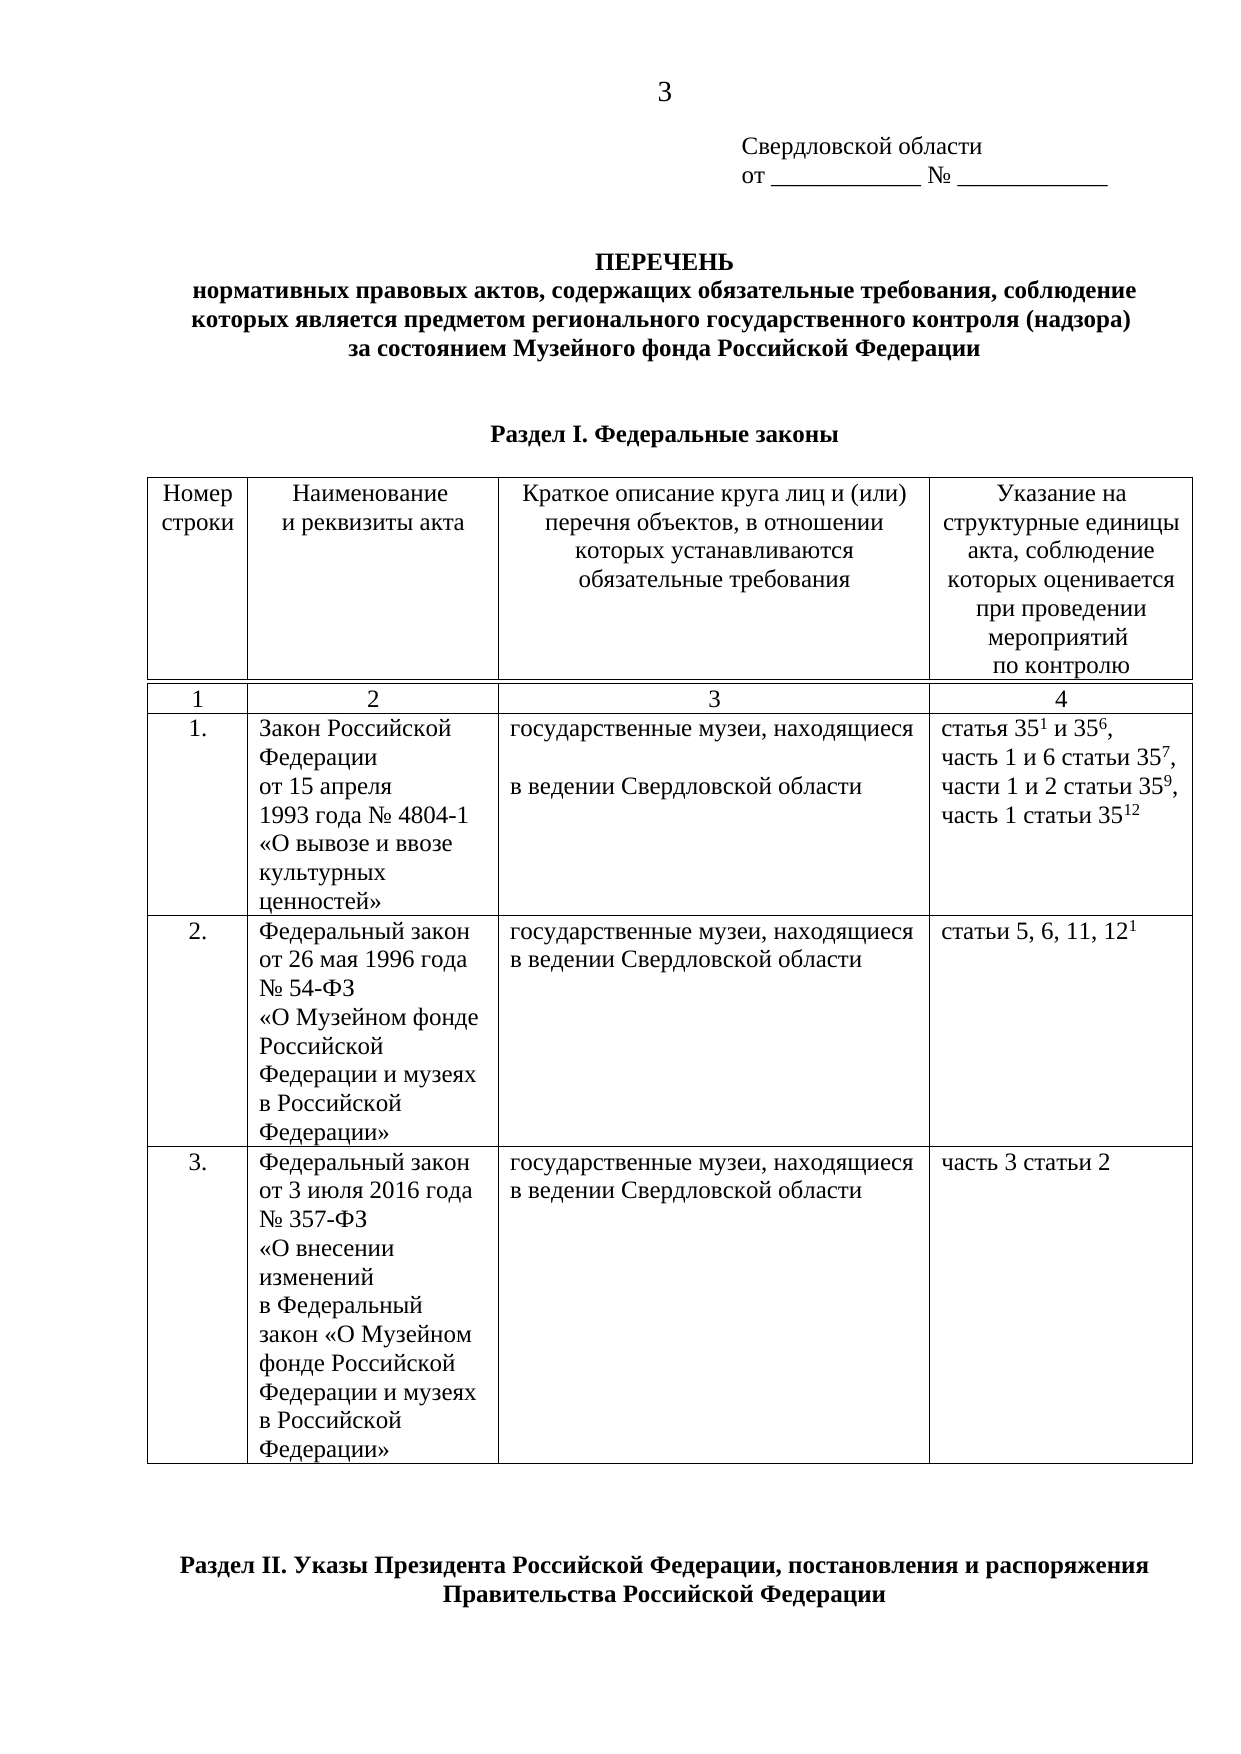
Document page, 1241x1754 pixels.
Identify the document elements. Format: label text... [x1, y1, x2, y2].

table_cell часть 3 статьи 2 [930, 1147, 1192, 1463]
table_cell 2. [148, 916, 247, 1146]
table_cell Федеральный закон от 26 мая 1996 года № 54-ФЗ «О Музейном фонде Российской Федерации и музеях в Российской Федерации» [248, 916, 498, 1146]
table_header Наименование и реквизиты акта [248, 478, 498, 679]
text Раздел II. Указы Президента Российской Федерации, постановления и распоряжения Правительства Российской Федерации [148, 1550, 1181, 1608]
table_cell статьи 5, 6, 11, 121 [930, 916, 1192, 1146]
table_cell государственные музеи, находящиеся в ведении Свердловской области [499, 714, 929, 915]
table_header Номер строки [148, 478, 247, 679]
table_header [114, 131, 730, 189]
table_header 3 [499, 684, 929, 712]
text Раздел I. Федеральные законы [148, 419, 1181, 448]
table_cell Федеральный закон от 3 июля 2016 года № 357-ФЗ «О внесении изменений в Федеральный закон «О Музейном фонде Российской Федерации и музеях в Российской Федерации» [248, 1147, 498, 1463]
table_header 4 [930, 684, 1192, 712]
table_cell 3. [148, 1147, 247, 1463]
text нормативных правовых актов, содержащих обязательные требования, соблюдение которых является предметом регионального государственного контроля (надзора) за состоянием Музейного фонда Российской Федерации [148, 275, 1181, 362]
table_header Указание на структурные единицы акта, соблюдение которых оценивается при проведении мероприятий по контролю [930, 478, 1192, 679]
text ПЕРЕЧЕНЬ [148, 247, 1181, 275]
table_cell 1. [148, 714, 247, 915]
table_cell государственные музеи, находящиеся в ведении Свердловской области [499, 916, 929, 1146]
table_header 1 [148, 684, 247, 712]
table_header Краткое описание круга лиц и (или) перечня объектов, в отношении которых устанавливаются обязательные требования [499, 478, 929, 679]
table_header 2 [248, 684, 498, 712]
table_cell Закон Российской Федерации от 15 апреля 1993 года № 4804-1 «О вывозе и ввозе культурных ценностей» [248, 714, 498, 915]
table_cell статья 351 и 356, часть 1 и 6 статьи 357, части 1 и 2 статьи 359, часть 1 статьи 3512 [930, 714, 1192, 915]
table_header Свердловской области от ____________ № ____________ [730, 131, 1181, 189]
table_cell государственные музеи, находящиеся в ведении Свердловской области [499, 1147, 929, 1463]
